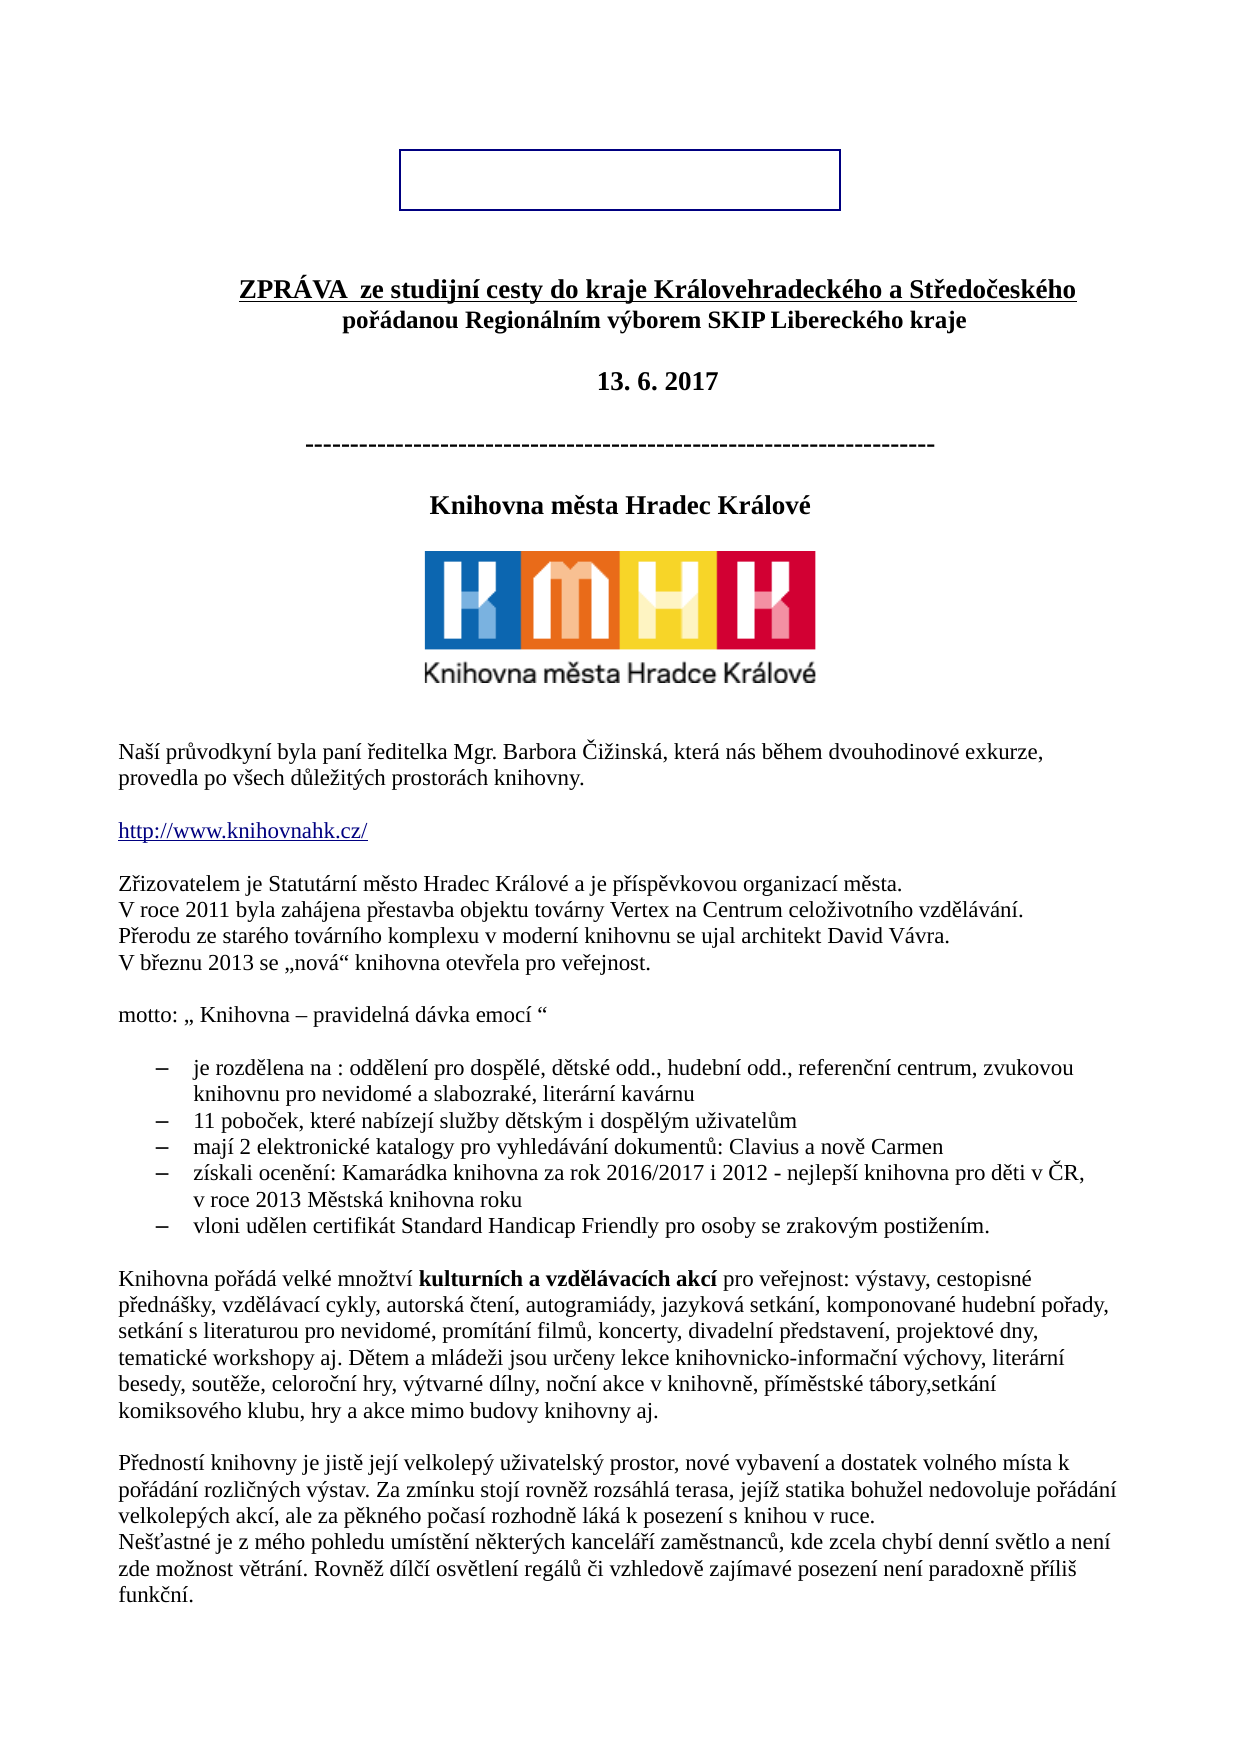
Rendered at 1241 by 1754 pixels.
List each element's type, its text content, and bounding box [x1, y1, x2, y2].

list Knihovna města Hradec Králové [156, 489, 1122, 520]
list v roce 2013 Městská knihovna roku [156, 1186, 1122, 1212]
text velkolepých akcí, ale za pěkného počasí rozhodně láká k posezení s knihou v ruce. [118, 1502, 1122, 1528]
text Přerodu ze starého továrního komplexu v moderní knihovnu se ujal architekt David Vávra. [118, 922, 1122, 949]
list 11 poboček, které nabízejí služby dětským i dospělým uživatelům [156, 1107, 1122, 1133]
picture [424, 551, 816, 683]
text V březnu 2013 se „nová“ knihovna otevřela pro veřejnost. [118, 949, 1122, 975]
list získali ocenění: Kamarádka knihovna za rok 2016/2017 i 2012 - nejlepší knihovna pro děti v ČR, [156, 1159, 1122, 1186]
list je rozdělena na : oddělení pro dospělé, dětské odd., hudební odd., referenční centrum, zvukovou knihovnu pro nevidomé a slabozraké, literární kavárnu [156, 1054, 1122, 1107]
list mají 2 elektronické katalogy pro vyhledávání dokumentů: Clavius a nově Carmen [156, 1133, 1122, 1159]
text Knihovna pořádá velké množtví kulturních a vzdělávacích akcí pro veřejnost: výstavy, cestopisné přednášky, vzdělávací cykly, autorská čtení, autogramiády, jazyková setkání, komponované hudební pořady, setkání s literaturou pro nevidomé, promítání filmů, koncerty, divadelní představení, projektové dny, tematické workshopy aj. Dětem a mládeži jsou určeny lekce knihovnicko-informační výchovy, literární besedy, soutěže, celoroční hry, výtvarné dílny, noční akce v knihovně, příměstské tábory,setkání komiksového klubu, hry a akce mimo budovy knihovny aj. [118, 1265, 1122, 1423]
text ---------------------------------------------------------------------- [118, 427, 1122, 458]
list 13. 6. 2017 [156, 364, 1122, 396]
list pořádanou Regionálním výborem SKIP Libereckého kraje [156, 305, 1122, 333]
text Nešťastné je z mého pohledu umístění některých kanceláří zaměstnanců, kde zcela chybí denní světlo a není zde možnost větrání. Rovněž dílčí osvětlení regálů či vzhledově zajímavé posezení není paradoxně příliš funkční. [118, 1528, 1122, 1607]
list ZPRÁVA ze studijní cesty do kraje Královehradeckého a Středočeského [156, 273, 1122, 305]
text Zřizovatelem je Statutární město Hradec Králové a je příspěvkovou organizací města. [118, 869, 1122, 896]
text V roce 2011 byla zahájena přestavba objektu továrny Vertex na Centrum celoživotního vzdělávání. [118, 896, 1122, 922]
text Naší průvodkyní byla paní ředitelka Mgr. Barbora Čižinská, která nás během dvouhodinové exkurze, provedla po všech důležitých prostorách knihovny. [118, 738, 1122, 791]
text Předností knihovny je jistě její velkolepý uživatelský prostor, nové vybavení a dostatek volného místa k pořádání rozličných výstav. Za zmínku stojí rovněž rozsáhlá terasa, jejíž statika bohužel nedovoluje pořádání [118, 1449, 1122, 1502]
text http://www.knihovnahk.cz/ [118, 817, 1122, 843]
list vloni udělen certifikát Standard Handicap Friendly pro osoby se zrakovým postižením. [156, 1212, 1122, 1238]
text motto: „ Knihovna – pravidelná dávka emocí “ [118, 1001, 1122, 1028]
